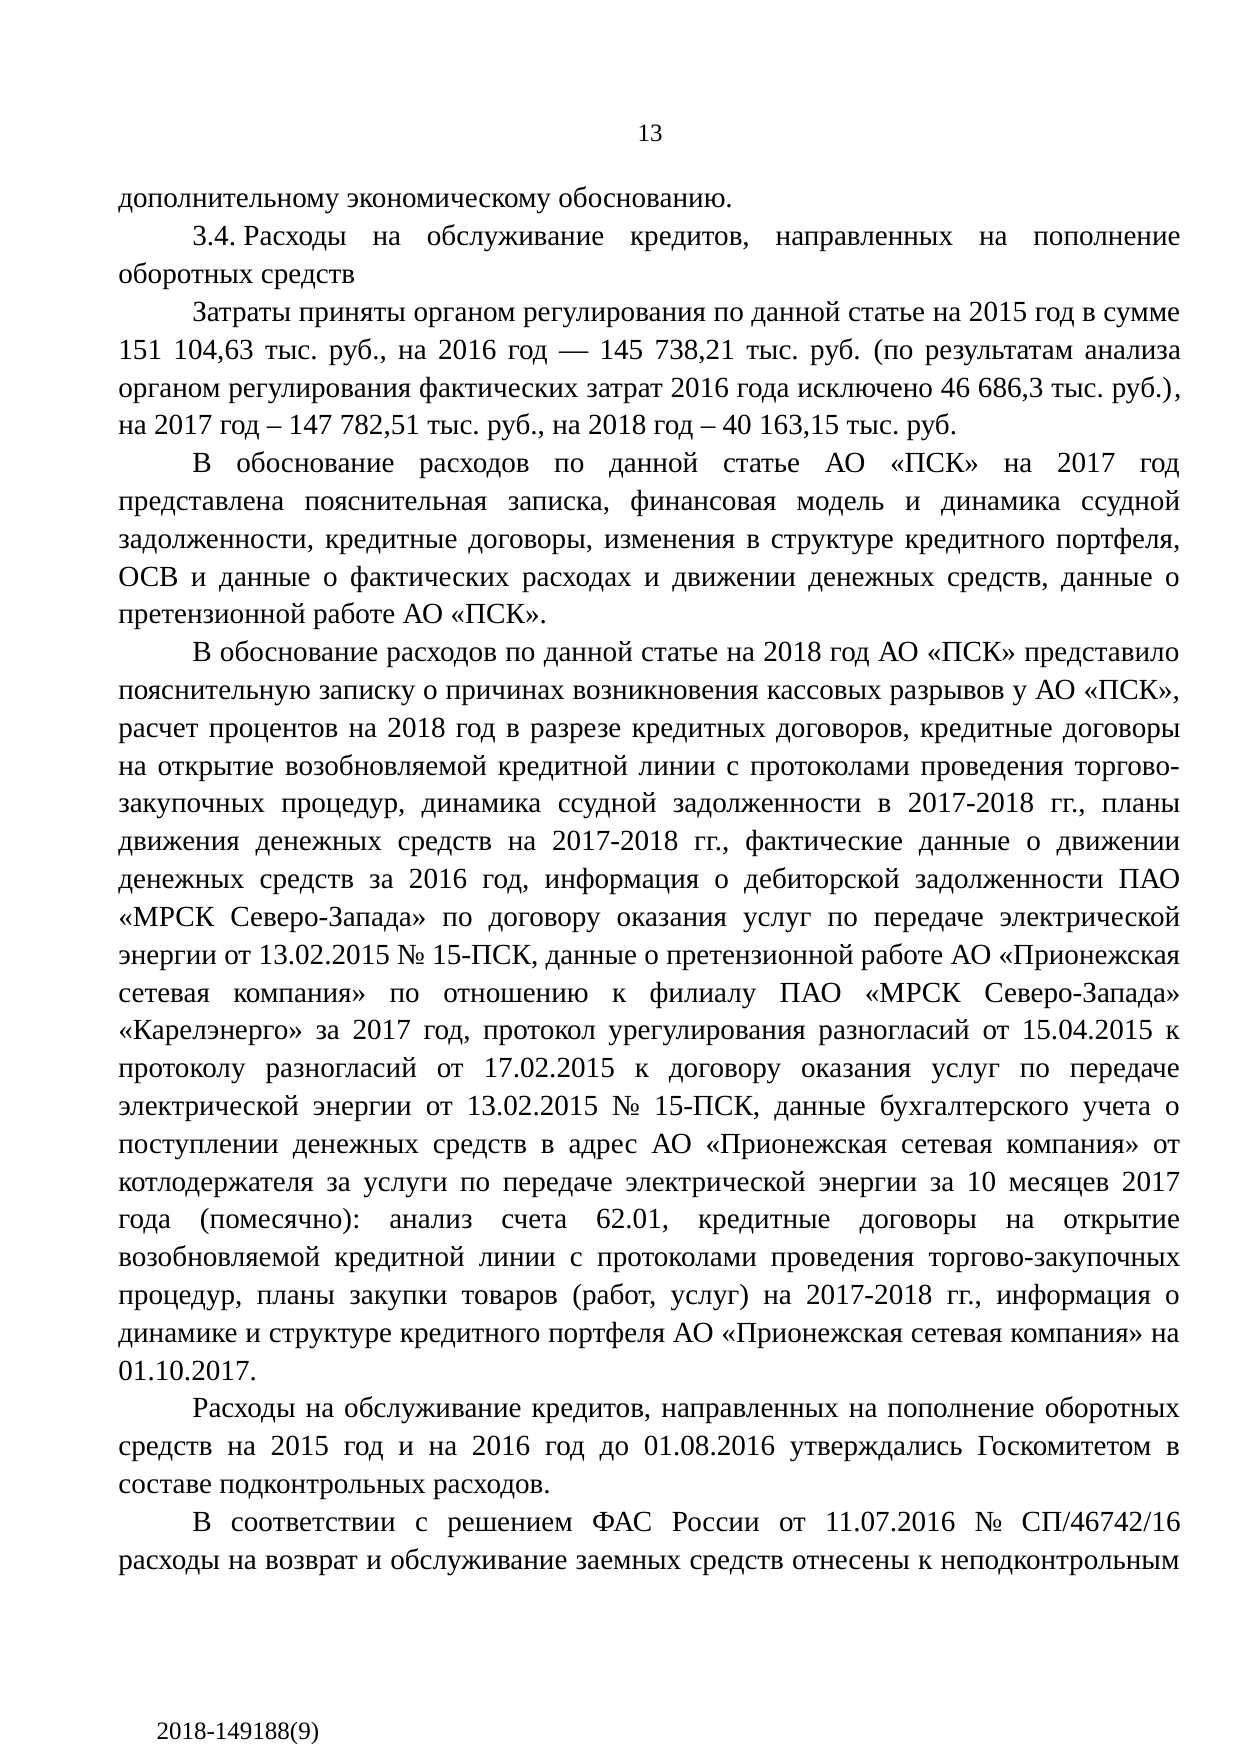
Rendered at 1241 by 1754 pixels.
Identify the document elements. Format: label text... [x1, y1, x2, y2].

text Расходы на обслуживание кредитов, направленных на пополнение оборотных средств на 2015 год и на 2016 год до 01.08.2016 утверждались Госкомитетом в составе подконтрольных расходов. [118, 1386, 1181, 1500]
text Затраты приняты органом регулирования по данной статье на 2015 год в сумме 151 104,63 тыс. руб., на 2016 год — 145 738,21 тыс. руб. (по результатам анализа органом регулирования фактических затрат 2016 года исключено 46 686,3 тыс. руб.), на 2017 год – 147 782,51 тыс. руб., на 2018 год – 40 163,15 тыс. руб. [118, 290, 1181, 441]
text 3.4. Расходы на обслуживание кредитов, направленных на пополнение оборотных средств [118, 214, 1181, 290]
text дополнительному экономическому обоснованию. [118, 176, 1181, 214]
text В обоснование расходов по данной статье на 2018 год АО «ПСК» представило пояснительную записку о причинах возникновения кассовых разрывов у АО «ПСК», расчет процентов на 2018 год в разрезе кредитных договоров, кредитные договоры на открытие возобновляемой кредитной линии с протоколами проведения торгово-закупочных процедур, динамика ссудной задолженности в 2017-2018 гг., планы движения денежных средств на 2017-2018 гг., фактические данные о движении денежных средств за 2016 год, информация о дебиторской задолженности ПАО «МРСК Северо-Запада» по договору оказания услуг по передаче электрической энергии от 13.02.2015 № 15-ПСК, данные о претензионной работе АО «Прионежская сетевая компания» по отношению к филиалу ПАО «МРСК Северо-Запада» «Карелэнерго» за 2017 год, протокол урегулирования разногласий от 15.04.2015 к протоколу разногласий от 17.02.2015 к договору оказания услуг по передаче электрической энергии от 13.02.2015 № 15-ПСК, данные бухгалтерского учета о поступлении денежных средств в адрес АО «Прионежская сетевая компания» от котлодержателя за услуги по передаче электрической энергии за 10 месяцев 2017 года (помесячно): анализ счета 62.01, кредитные договоры на открытие возобновляемой кредитной линии с протоколами проведения торгово-закупочных процедур, планы закупки товаров (работ, услуг) на 2017-2018 гг., информация о динамике и структуре кредитного портфеля АО «Прионежская сетевая компания» на 01.10.2017. [118, 630, 1181, 1386]
text В соответствии с решением ФАС России от 11.07.2016 № СП/46742/16 расходы на возврат и обслуживание заемных средств отнесены к неподконтрольным [118, 1500, 1181, 1575]
text В обоснование расходов по данной статье АО «ПСК» на 2017 год представлена пояснительная записка, финансовая модель и динамика ссудной задолженности, кредитные договоры, изменения в структуре кредитного портфеля, ОСВ и данные о фактических расходах и движении денежных средств, данные о претензионной работе АО «ПСК». [118, 441, 1181, 630]
